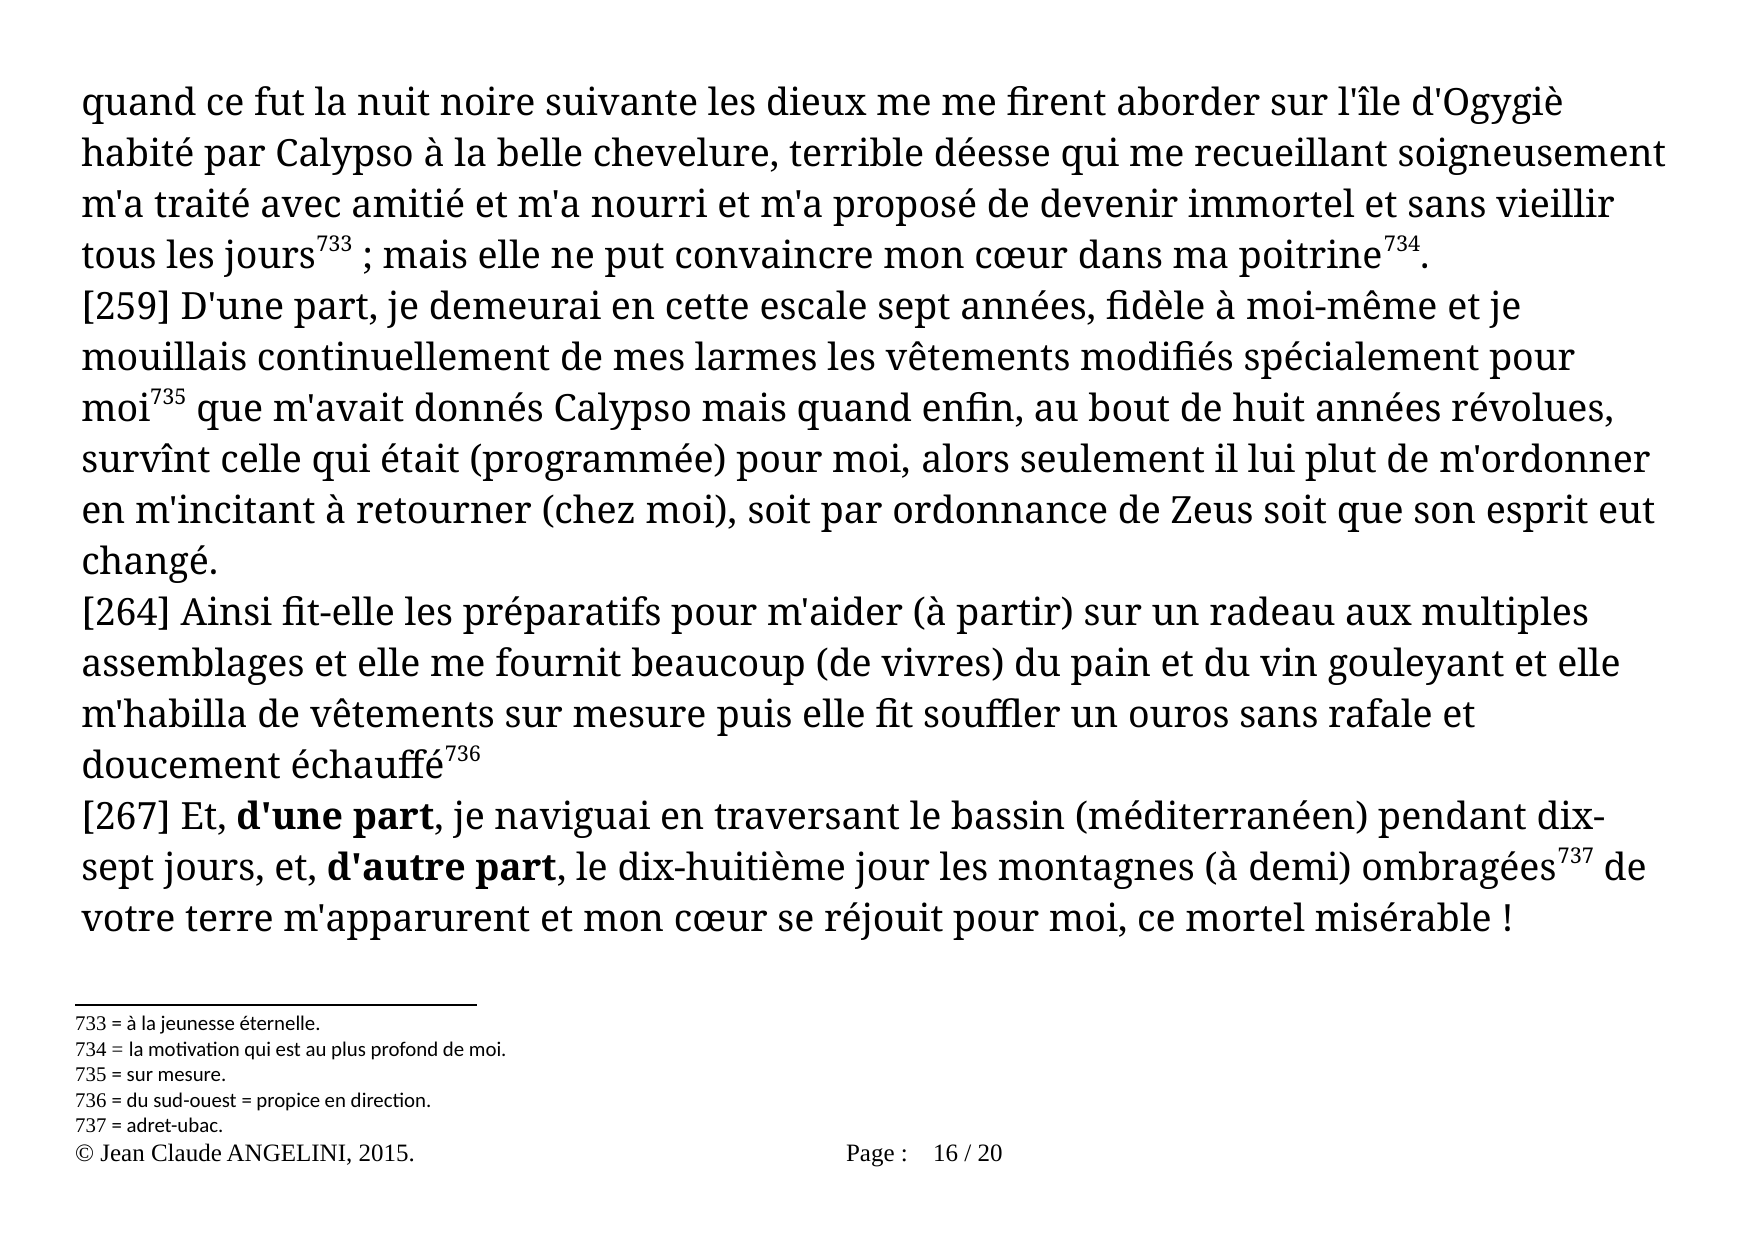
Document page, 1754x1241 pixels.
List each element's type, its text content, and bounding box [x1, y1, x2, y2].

text [267] Et, d'une part, je naviguai en traversant le bassin (méditerranéen) pendant dix-sept jours, et, d'autre part, le dix-huitième jour les montagnes (à demi) ombragées de votre terre m'apparurent et mon cœur se réjouit pour moi, ce mortel misérable ! [81, 789, 1673, 943]
text = du sud-ouest = propice en direction. [75, 1087, 1679, 1112]
text [259] D'une part, je demeurai en cette escale sept années, fidèle à moi-même et je mouillais continuellement de mes larmes les vêtements modifiés spécialement pour moi que m'avait donnés Calypso mais quand enfin, au bout de huit années révolues, survînt celle qui était (programmée) pour moi, alors seulement il lui plut de m'ordonner en m'incitant à retourner (chez moi), soit par ordonnance de Zeus soit que son esprit eut changé. [81, 279, 1673, 585]
text = à la jeunesse éternelle. [75, 1011, 1679, 1036]
text quand ce fut la nuit noire suivante les dieux me me firent aborder sur l'île d'Ogygiè habité par Calypso à la belle chevelure, terrible déesse qui me recueillant soigneusement m'a traité avec amitié et m'a nourri et m'a proposé de devenir immortel et sans vieillir tous les jours ; mais elle ne put convaincre mon cœur dans ma poitrine. [81, 75, 1673, 279]
text = la motivation qui est au plus profond de moi. [75, 1036, 1679, 1061]
text = sur mesure. [75, 1061, 1679, 1087]
text = adret-ubac. [75, 1112, 1679, 1138]
text [264] Ainsi fit-elle les préparatifs pour m'aider (à partir) sur un radeau aux multiples assemblages et elle me fournit beaucoup (de vivres) du pain et du vin gouleyant et elle m'habilla de vêtements sur mesure puis elle fit souffler un ouros sans rafale et doucement échauffé [81, 585, 1673, 789]
